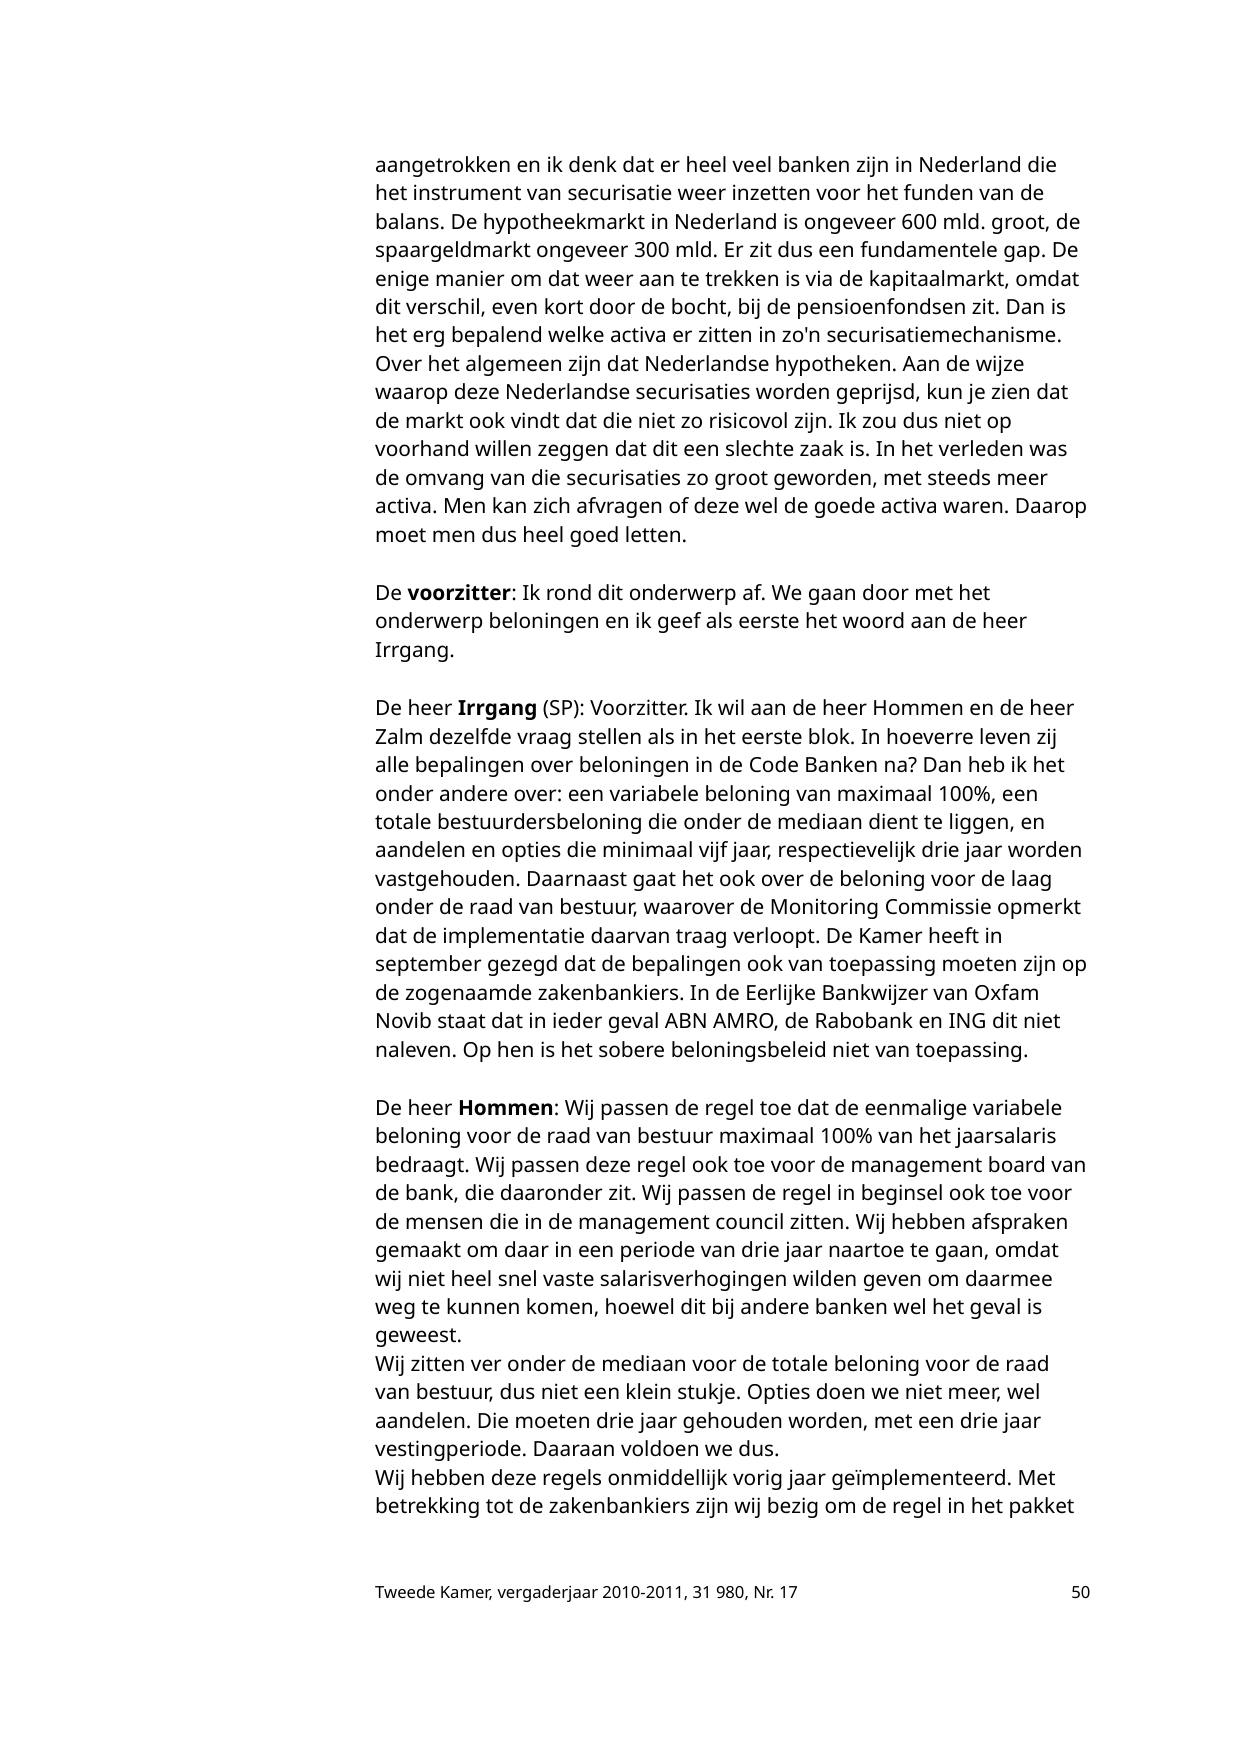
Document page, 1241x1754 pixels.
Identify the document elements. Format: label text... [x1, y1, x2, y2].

text Wij zitten ver onder de mediaan voor de totale beloning voor de raad van bestuur, dus niet een klein stukje. Opties doen we niet meer, wel aandelen. Die moeten drie jaar gehouden worden, met een drie jaar vestingperiode. Daaraan voldoen we dus. [375, 1349, 1090, 1463]
text aangetrokken en ik denk dat er heel veel banken zijn in Nederland die het instrument van securisatie weer inzetten voor het funden van de balans. De hypotheekmarkt in Nederland is ongeveer 600 mld. groot, de spaargeldmarkt ongeveer 300 mld. Er zit dus een fundamentele gap. De enige manier om dat weer aan te trekken is via de kapitaalmarkt, omdat dit verschil, even kort door de bocht, bij de pensioenfondsen zit. Dan is het erg bepalend welke activa er zitten in zo'n securisatiemechanisme. Over het algemeen zijn dat Nederlandse hypotheken. Aan de wijze waarop deze Nederlandse securisaties worden geprijsd, kun je zien dat de markt ook vindt dat die niet zo risicovol zijn. Ik zou dus niet op voorhand willen zeggen dat dit een slechte zaak is. In het verleden was de omvang van die securisaties zo groot geworden, met steeds meer activa. Men kan zich afvragen of deze wel de goede activa waren. Daarop moet men dus heel goed letten. [375, 150, 1090, 548]
text De voorzitter: Ik rond dit onderwerp af. We gaan door met het onderwerp beloningen en ik geef als eerste het woord aan de heer Irrgang. [375, 578, 1090, 663]
text De heer Irrgang (SP): Voorzitter. Ik wil aan de heer Hommen en de heer Zalm dezelfde vraag stellen als in het eerste blok. In hoeverre leven zij alle bepalingen over beloningen in de Code Banken na? Dan heb ik het onder andere over: een variabele beloning van maximaal 100%, een totale bestuurdersbeloning die onder de mediaan dient te liggen, en aandelen en opties die minimaal vijf jaar, respectievelijk drie jaar worden vastgehouden. Daarnaast gaat het ook over de beloning voor de laag onder de raad van bestuur, waarover de Monitoring Commissie opmerkt dat de implementatie daarvan traag verloopt. De Kamer heeft in september gezegd dat de bepalingen ook van toepassing moeten zijn op de zogenaamde zakenbankiers. In de Eerlijke Bankwijzer van Oxfam Novib staat dat in ieder geval ABN AMRO, de Rabobank en ING dit niet naleven. Op hen is het sobere beloningsbeleid niet van toepassing. [375, 693, 1090, 1063]
text De heer Hommen: Wij passen de regel toe dat de eenmalige variabele beloning voor de raad van bestuur maximaal 100% van het jaarsalaris bedraagt. Wij passen deze regel ook toe voor de management board van de bank, die daaronder zit. Wij passen de regel in beginsel ook toe voor de mensen die in de management council zitten. Wij hebben afspraken gemaakt om daar in een periode van drie jaar naartoe te gaan, omdat wij niet heel snel vaste salarisverhogingen wilden geven om daarmee weg te kunnen komen, hoewel dit bij andere banken wel het geval is geweest. [375, 1093, 1090, 1349]
text Wij hebben deze regels onmiddellijk vorig jaar geïmplementeerd. Met betrekking tot de zakenbankiers zijn wij bezig om de regel in het pakket [375, 1463, 1090, 1520]
